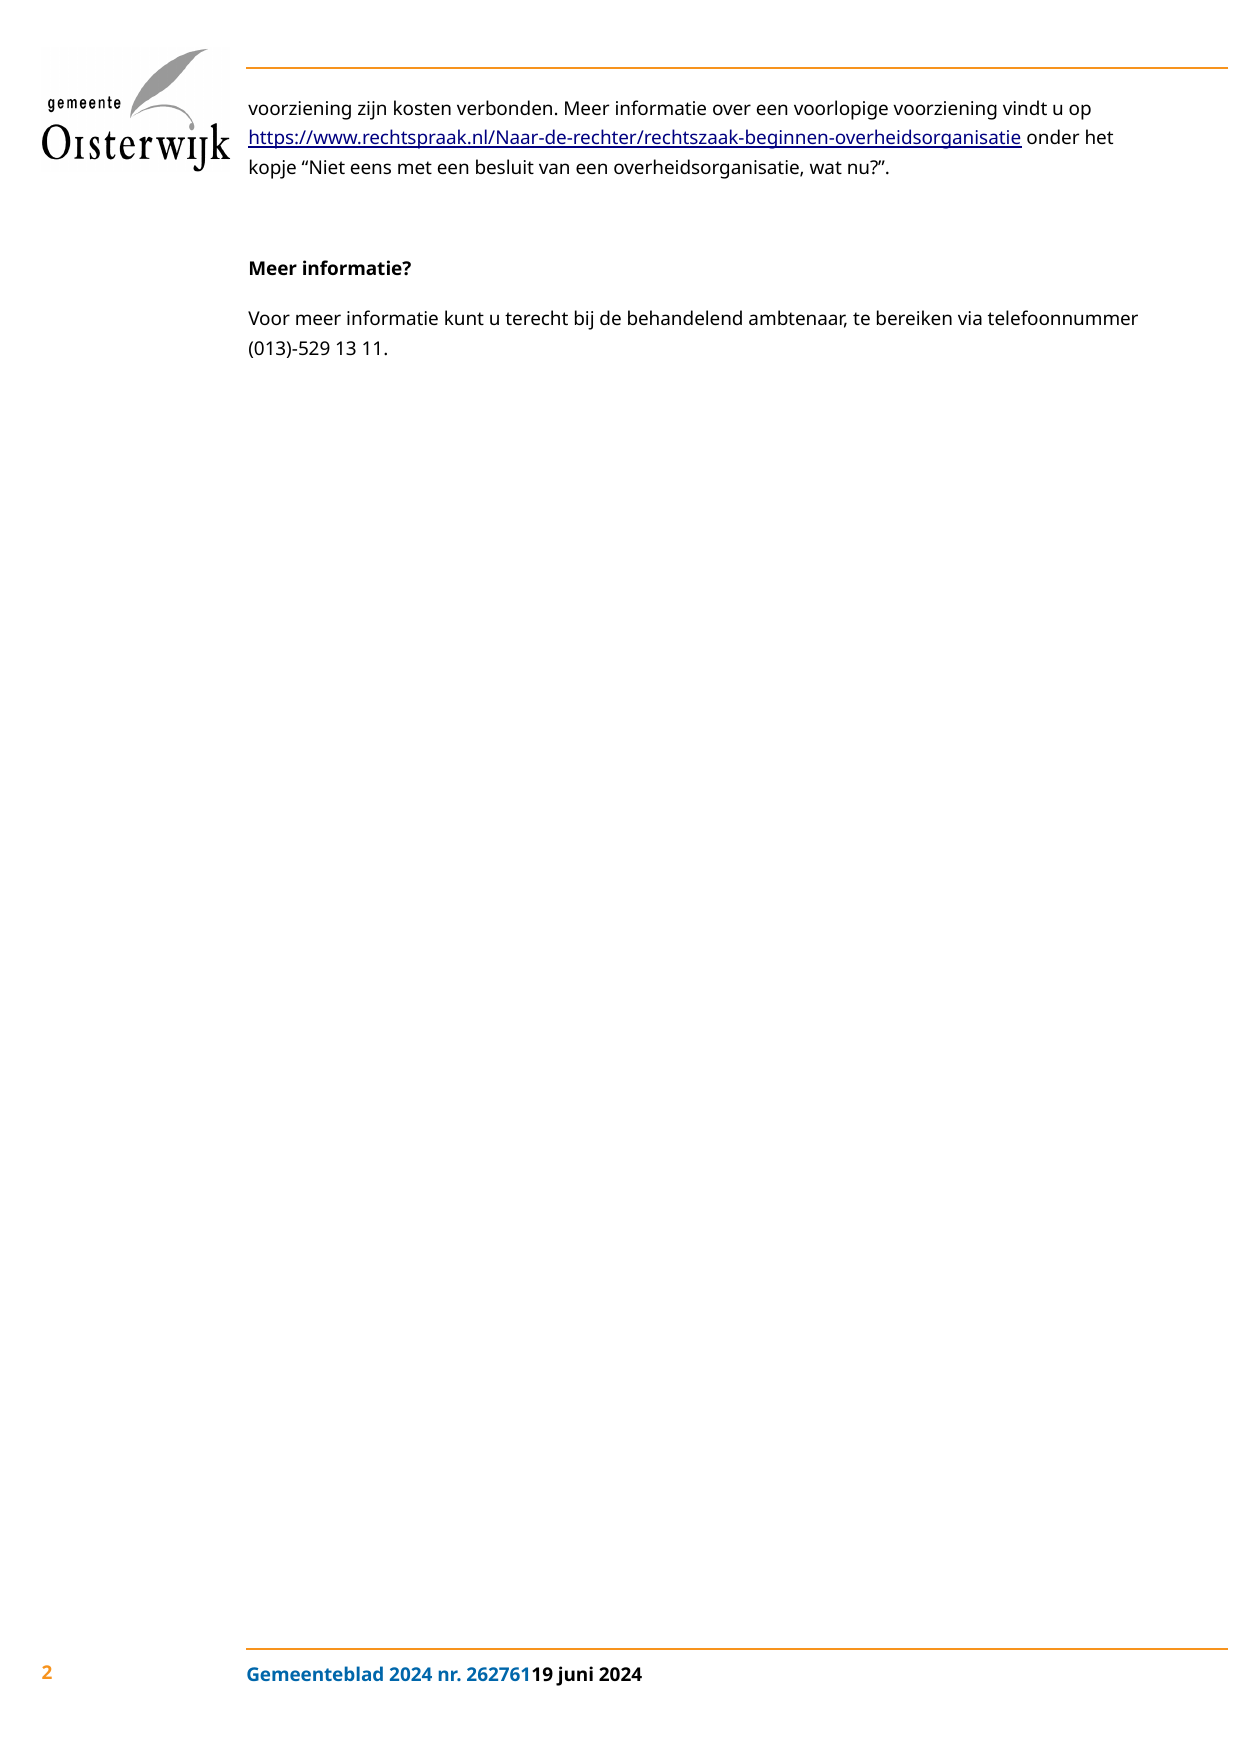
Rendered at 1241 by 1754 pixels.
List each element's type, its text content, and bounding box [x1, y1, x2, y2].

text voorziening zijn kosten verbonden. Meer informatie over een voorlopige voorziening vindt u op https://www.rechtspraak.nl/Naar-de-rechter/rechtszaak-beginnen-overheidsorganisatie onder het kopje “Niet eens met een besluit van een overheidsorganisatie, wat nu?”. [248, 95, 1152, 180]
text Voor meer informatie kunt u terecht bij de behandelend ambtenaar, te bereiken via telefoonnummer (013)-529 13 11. [248, 305, 1152, 361]
picture [41, 47, 231, 172]
text Meer informatie? [248, 255, 1152, 281]
